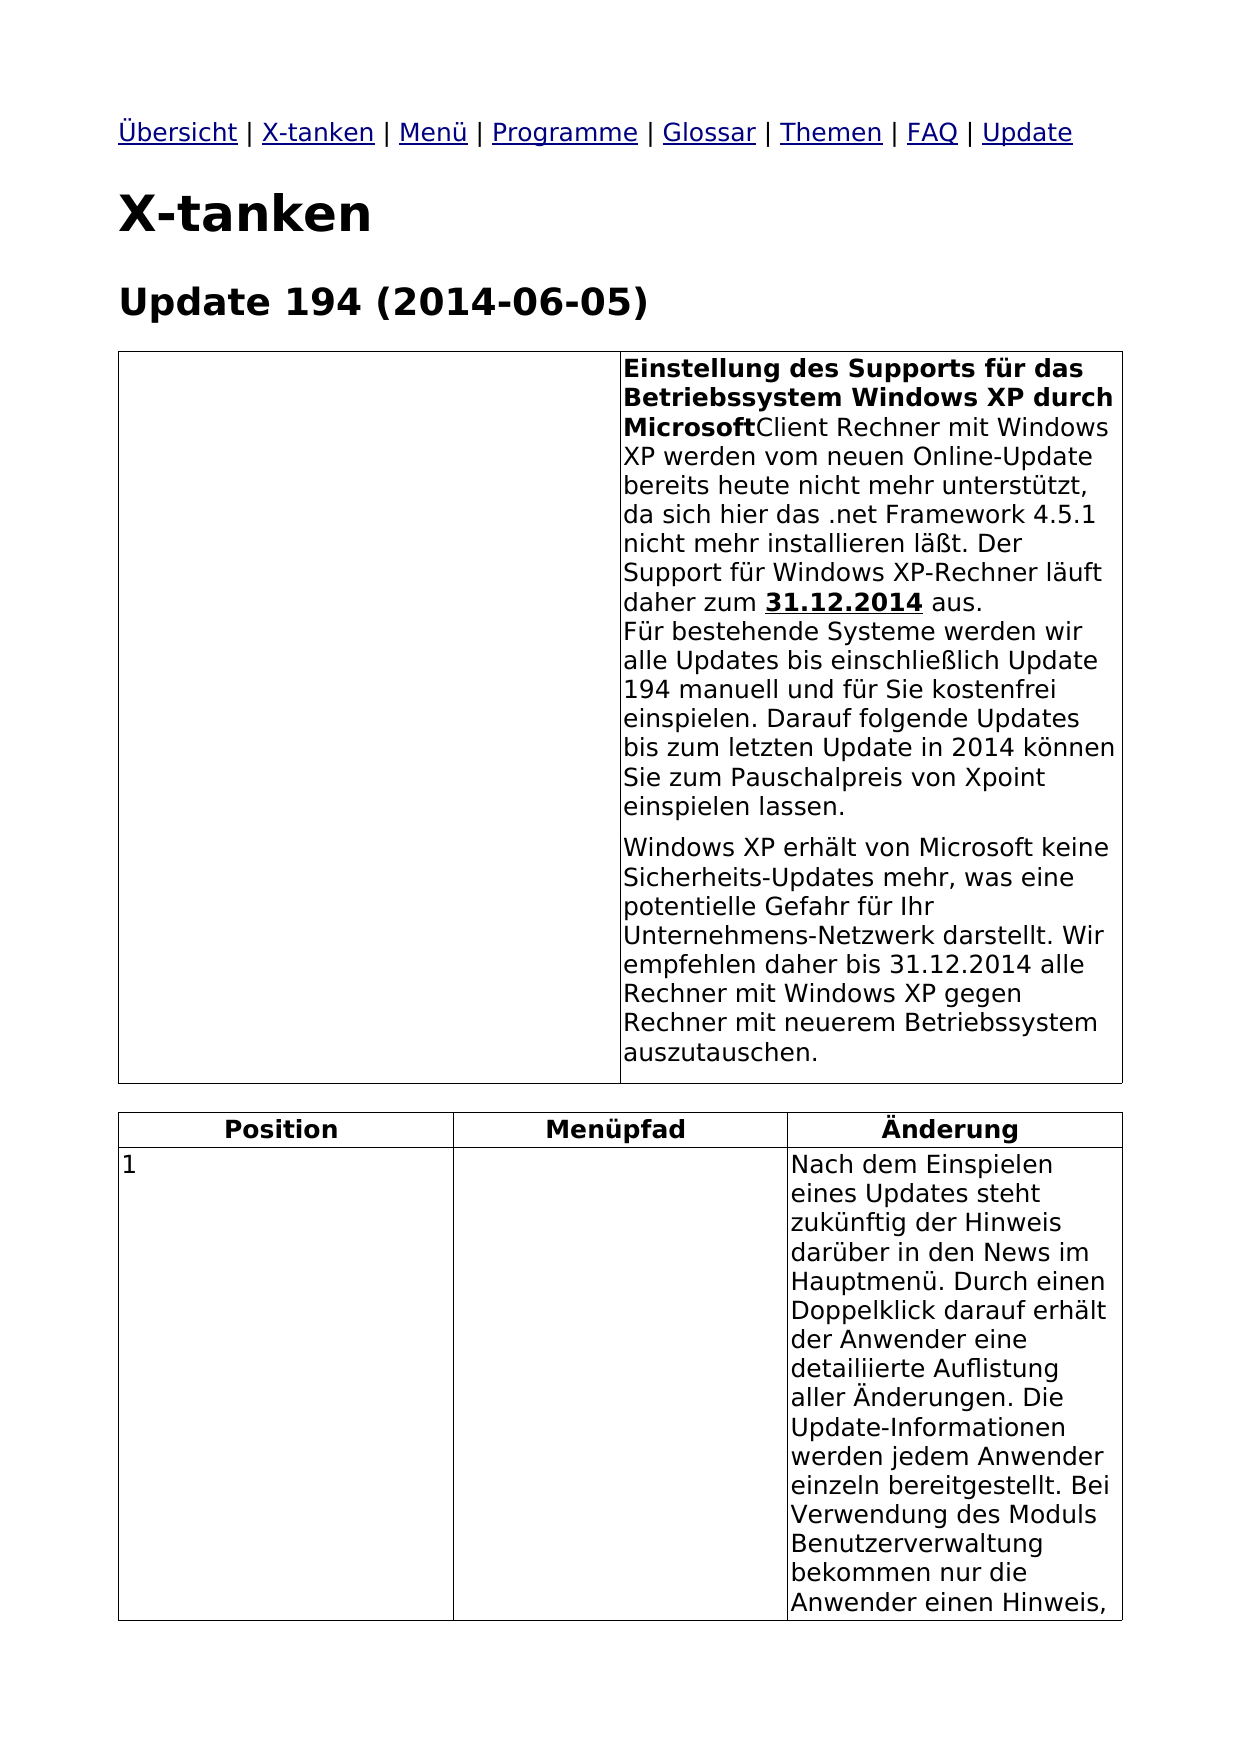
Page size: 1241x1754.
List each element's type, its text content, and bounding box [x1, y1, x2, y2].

table_header Menüpfad [454, 1113, 787, 1147]
table_header [119, 352, 620, 1082]
table_header Einstellung des Supports für das Betriebssystem Windows XP durch MicrosoftClient Rechner mit Windows XP werden vom neuen Online-Update bereits heute nicht mehr unterstützt, da sich hier das .net Framework 4.5.1 nicht mehr installieren läßt. Der Support für Windows XP-Rechner läuft daher zum 31.12.2014 aus. Für bestehende Systeme werden wir alle Updates bis einschließlich Update 194 manuell und für Sie kostenfrei einspielen. Darauf folgende Updates bis zum letzten Update in 2014 können Sie zum Pauschalpreis von Xpoint einspielen lassen. Windows XP erhält von Microsoft keine Sicherheits-Updates mehr, was eine potentielle Gefahr für Ihr Unternehmens-Netzwerk darstellt. Wir empfehlen daher bis 31.12.2014 alle Rechner mit Windows XP gegen Rechner mit neuerem Betriebssystem auszutauschen. [621, 352, 1122, 1082]
table_header Position [119, 1113, 453, 1147]
table_header Änderung [788, 1113, 1122, 1147]
table_cell 1 [119, 1148, 453, 1620]
table_cell Nach dem Einspielen eines Updates steht zukünftig der Hinweis darüber in den News im Hauptmenü. Durch einen Doppelklick darauf erhält der Anwender eine detailiierte Auflistung aller Änderungen. Die Update-Informationen werden jedem Anwender einzeln bereitgestellt. Bei Verwendung des Moduls Benutzerverwaltung bekommen nur die Anwender einen Hinweis, [788, 1148, 1122, 1620]
table_cell [454, 1148, 787, 1620]
text Übersicht | X-tanken | Menü | Programme | Glossar | Themen | FAQ | Update [118, 118, 1122, 147]
subtitle Update 194 (2014-06-05) [118, 281, 1122, 324]
subtitle X-tanken [118, 185, 1122, 243]
